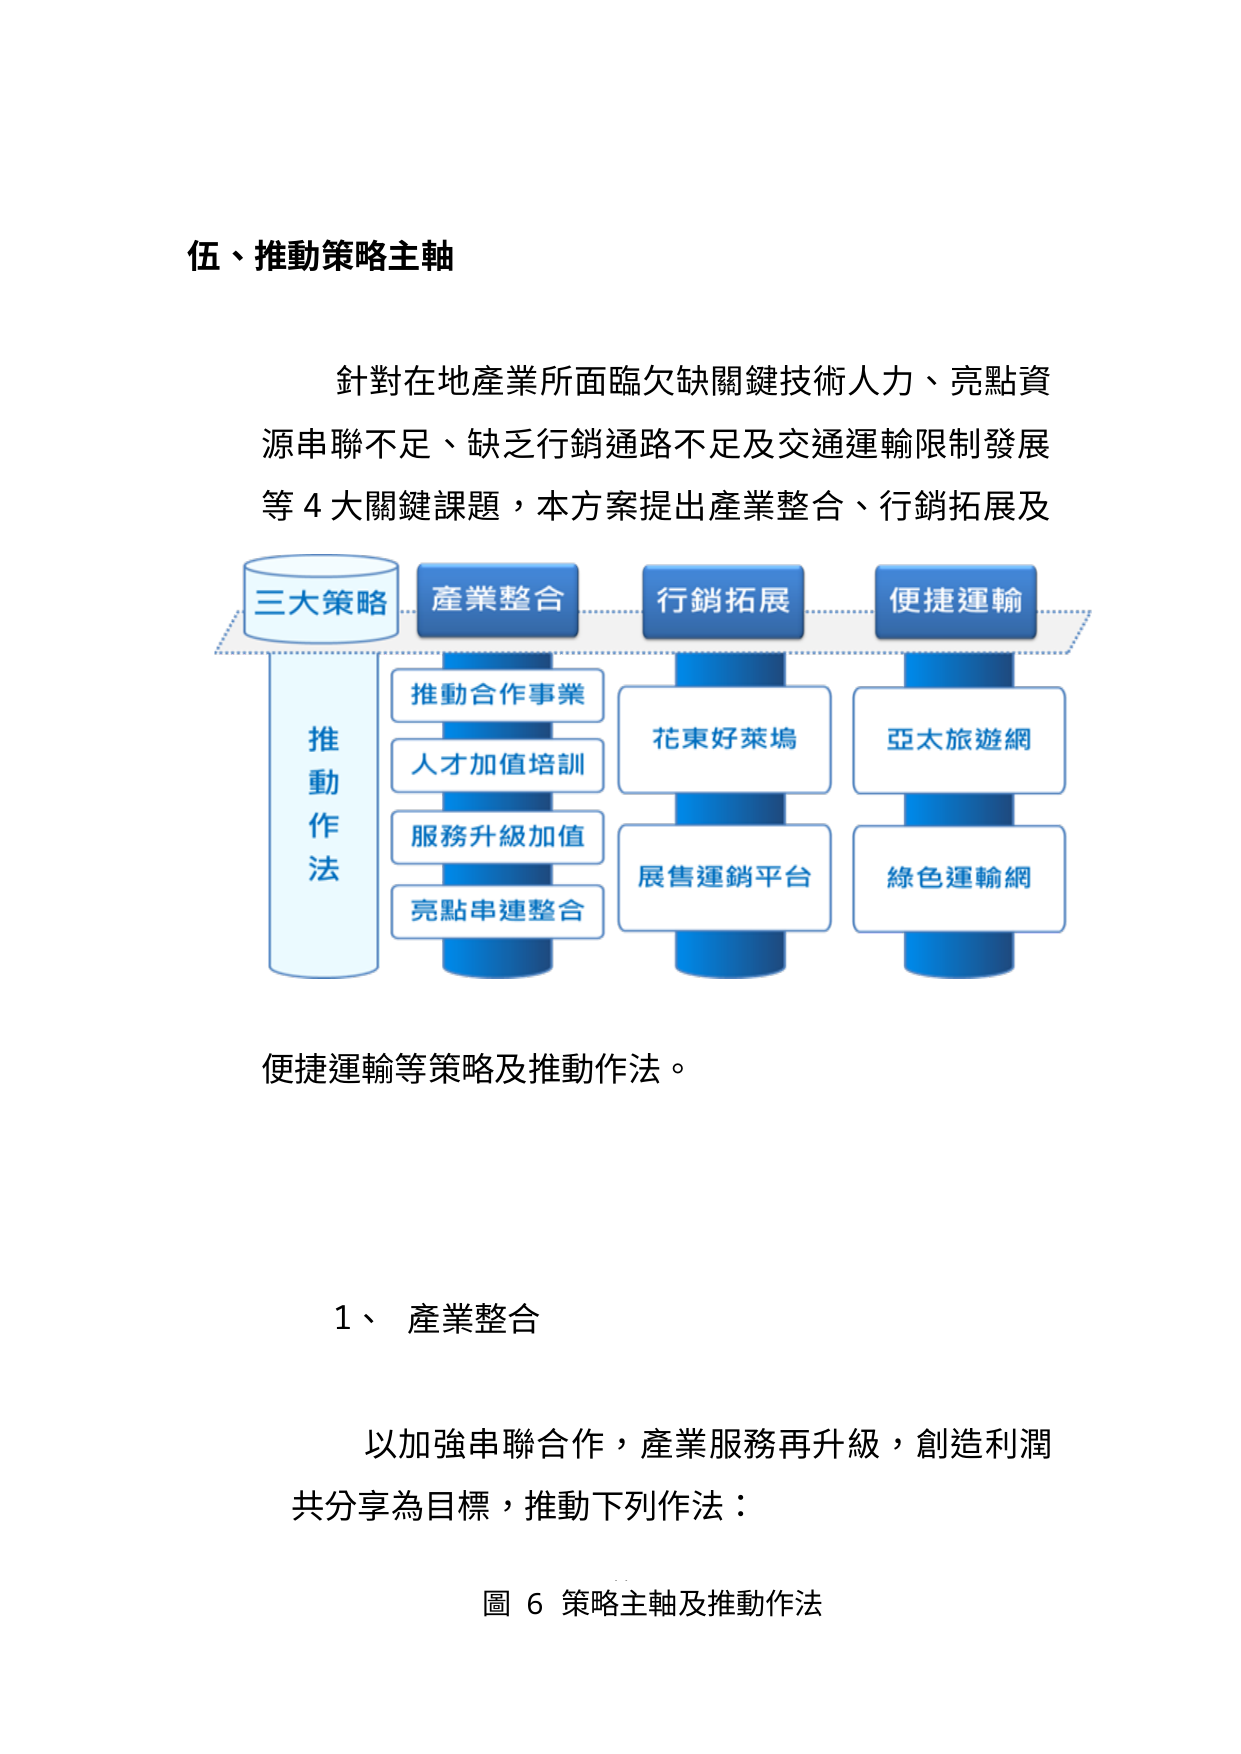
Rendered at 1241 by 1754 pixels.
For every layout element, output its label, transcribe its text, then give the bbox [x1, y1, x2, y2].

list 產業整合 [332, 1275, 1053, 1337]
text 便捷運輸等策略及推動作法。 [261, 655, 1053, 1087]
subtitle 伍、推動策略主軸 [187, 212, 1053, 275]
text 圖 6 策略主軸及推動作法 [214, 1581, 1092, 1623]
text 以加強串聯合作，產業服務再升級，創造利潤共分享為目標，推動下列作法： [291, 1400, 1053, 1525]
text 針對在地產業所面臨欠缺關鍵技術人力、亮點資源串聯不足、缺乏行銷通路不足及交通運輸限制發展等4大關鍵課題，本方案提出產業整合、行銷拓展及 [261, 337, 1053, 611]
